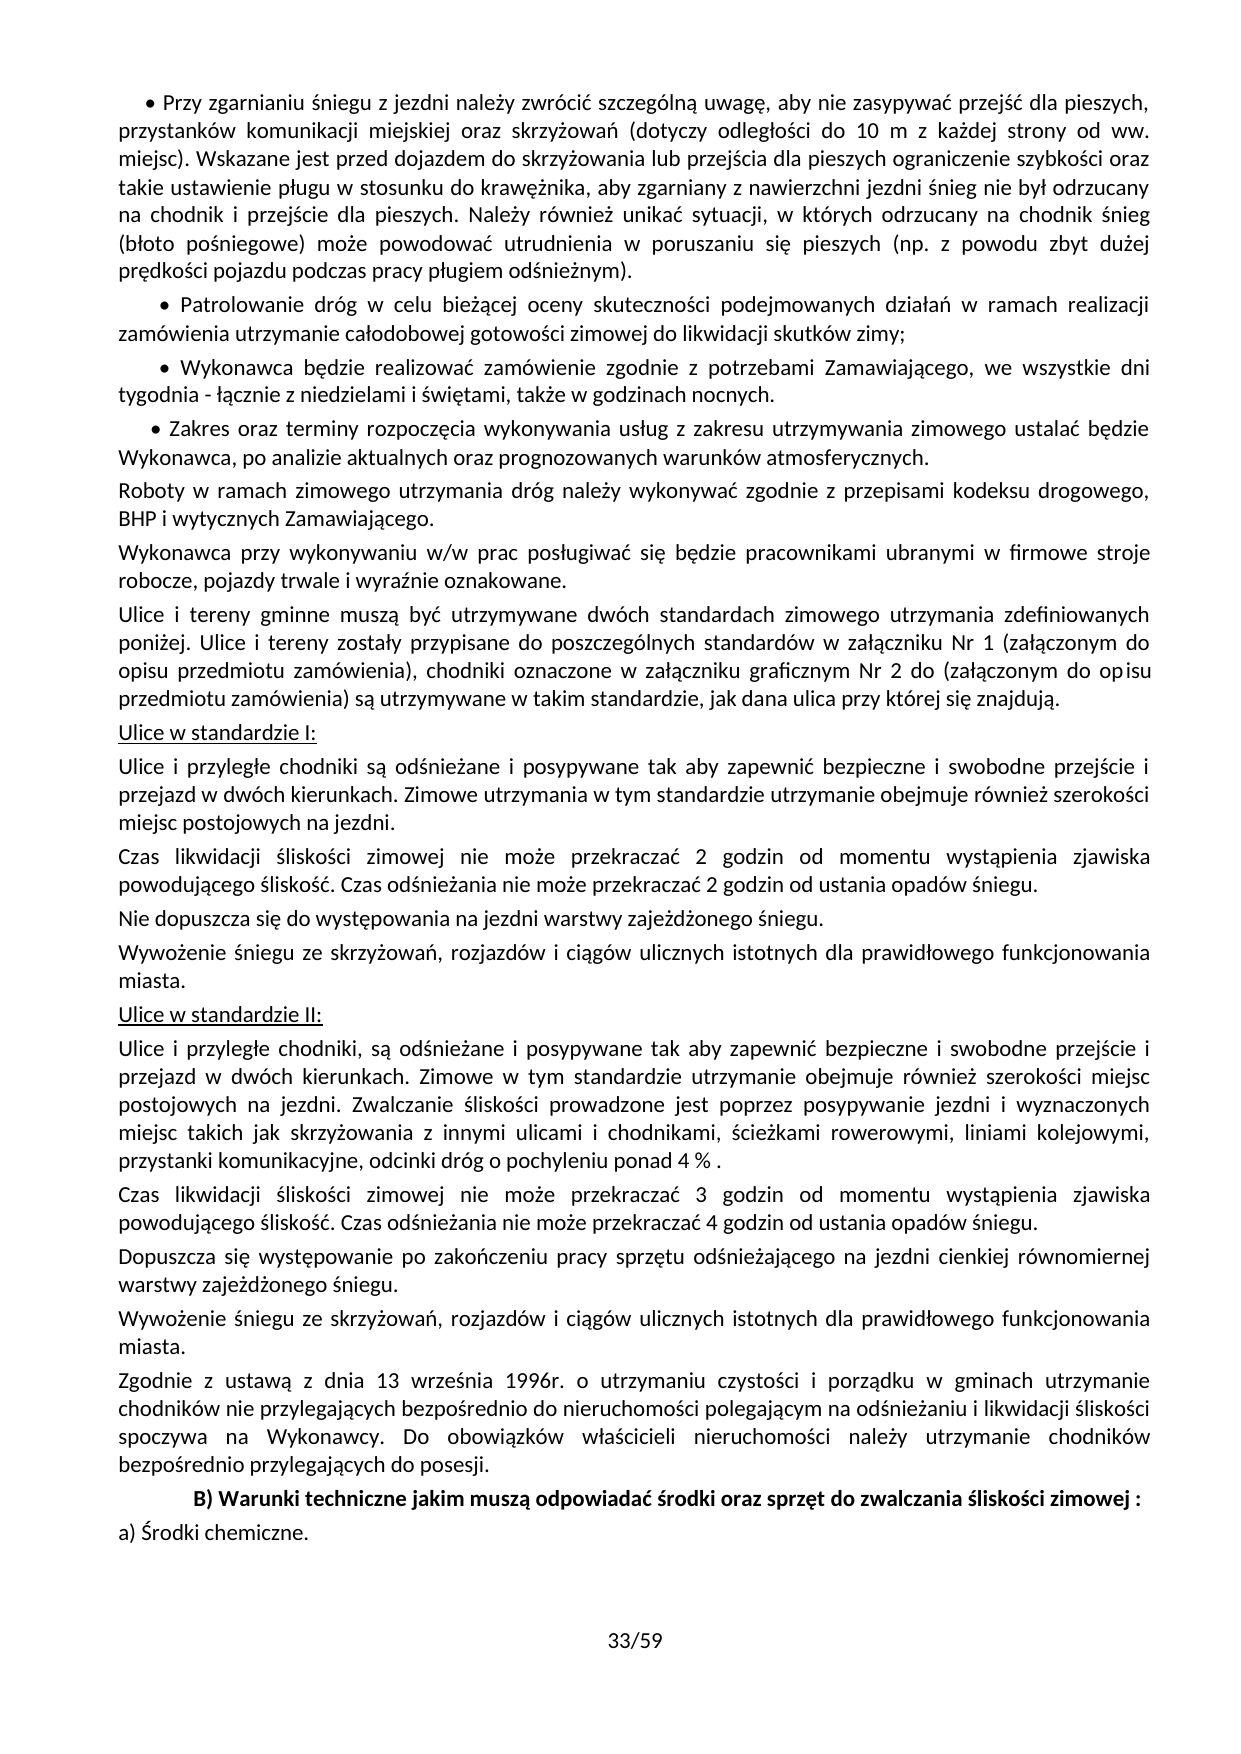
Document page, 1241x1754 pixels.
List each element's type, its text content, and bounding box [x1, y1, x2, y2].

text Zgodnie z ustawą z dnia 13 września 1996r. o utrzymaniu czystości i porządku w gminach utrzymanie chodników nie przylegających bezpośrednio do nieruchomości polegającym na odśnieżaniu i likwidacji śliskości spoczywa na Wykonawcy. Do obowiązków właścicieli nieruchomości należy utrzymanie chodników bezpośrednio przylegających do posesji. [118, 1366, 1152, 1478]
text Ulice i przyległe chodniki, są odśnieżane i posypywane tak aby zapewnić bezpieczne i swobodne przejście i przejazd w dwóch kierunkach. Zimowe w tym standardzie utrzymanie obejmuje również szerokości miejsc postojowych na jezdni. Zwalczanie śliskości prowadzone jest poprzez posypywanie jezdni i wyznaczonych miejsc takich jak skrzyżowania z innymi ulicami i chodnikami, ścieżkami rowerowymi, liniami kolejowymi, przystanki komunikacyjne, odcinki dróg o pochyleniu ponad 4 % . [118, 1034, 1152, 1174]
text Ulice i tereny gminne muszą być utrzymywane dwóch standardach zimowego utrzymania zdefiniowanych poniżej. Ulice i tereny zostały przypisane do poszczególnych standardów w załączniku Nr 1 (załączonym do opisu przedmiotu zamówienia), chodniki oznaczone w załączniku graficznym Nr 2 do (załączonym do opisu przedmiotu zamówienia) są utrzymywane w takim standardzie, jak dana ulica przy której się znajdują. [118, 601, 1152, 713]
text Dopuszcza się występowanie po zakończeniu pracy sprzętu odśnieżającego na jezdni cienkiej równomiernej warstwy zajeżdżonego śniegu. [118, 1242, 1152, 1298]
text Nie dopuszcza się do występowania na jezdni warstwy zajeżdżonego śniegu. [118, 904, 1152, 932]
text Ulice w standardzie I: [118, 718, 1152, 747]
text Czas likwidacji śliskości zimowej nie może przekraczać 2 godzin od momentu wystąpienia zjawiska powodującego śliskość. Czas odśnieżania nie może przekraczać 2 godzin od ustania opadów śniegu. [118, 842, 1152, 898]
text a) Środki chemiczne. [118, 1518, 1152, 1546]
text Wywożenie śniegu ze skrzyżowań, rozjazdów i ciągów ulicznych istotnych dla prawidłowego funkcjonowania miasta. [118, 938, 1152, 994]
list B) Warunki techniczne jakim muszą odpowiadać środki oraz sprzęt do zwalczania śliskości zimowej : [156, 1484, 1152, 1512]
text Ulice i przyległe chodniki są odśnieżane i posypywane tak aby zapewnić bezpieczne i swobodne przejście i przejazd w dwóch kierunkach. Zimowe utrzymania w tym standardzie utrzymanie obejmuje również szerokości miejsc postojowych na jezdni. [118, 752, 1152, 837]
text Wykonawca przy wykonywaniu w/w prac posługiwać się będzie pracownikami ubranymi w firmowe stroje robocze, pojazdy trwale i wyraźnie oznakowane. [118, 538, 1152, 594]
text • Wykonawca będzie realizować zamówienie zgodnie z potrzebami Zamawiającego, we wszystkie dni tygodnia - łącznie z niedzielami i świętami, także w godzinach nocnych. [118, 353, 1152, 409]
text • Zakres oraz terminy rozpoczęcia wykonywania usług z zakresu utrzymywania zimowego ustalać będzie Wykonawca, po analizie aktualnych oraz prognozowanych warunków atmosferycznych. [118, 414, 1152, 471]
text • Patrolowanie dróg w celu bieżącej oceny skuteczności podejmowanych działań w ramach realizacji zamówienia utrzymanie całodobowej gotowości zimowej do likwidacji skutków zimy; [118, 291, 1152, 347]
text • Przy zgarnianiu śniegu z jezdni należy zwrócić szczególną uwagę, aby nie zasypywać przejść dla pieszych, przystanków komunikacji miejskiej oraz skrzyżowań (dotyczy odległości do 10 m z każdej strony od ww. miejsc). Wskazane jest przed dojazdem do skrzyżowania lub przejścia dla pieszych ograniczenie szybkości oraz takie ustawienie pługu w stosunku do krawężnika, aby zgarniany z nawierzchni jezdni śnieg nie był odrzucany na chodnik i przejście dla pieszych. Należy również unikać sytuacji, w których odrzucany na chodnik śnieg (błoto pośniegowe) może powodować utrudnienia w poruszaniu się pieszych (np. z powodu zbyt dużej prędkości pojazdu podczas pracy pługiem odśnieżnym). [118, 88, 1152, 285]
text Wywożenie śniegu ze skrzyżowań, rozjazdów i ciągów ulicznych istotnych dla prawidłowego funkcjonowania miasta. [118, 1304, 1152, 1360]
text Roboty w ramach zimowego utrzymania dróg należy wykonywać zgodnie z przepisami kodeksu drogowego, BHP i wytycznych Zamawiającego. [118, 477, 1152, 533]
text Czas likwidacji śliskości zimowej nie może przekraczać 3 godzin od momentu wystąpienia zjawiska powodującego śliskość. Czas odśnieżania nie może przekraczać 4 godzin od ustania opadów śniegu. [118, 1180, 1152, 1236]
text Ulice w standardzie II: [118, 1000, 1152, 1028]
